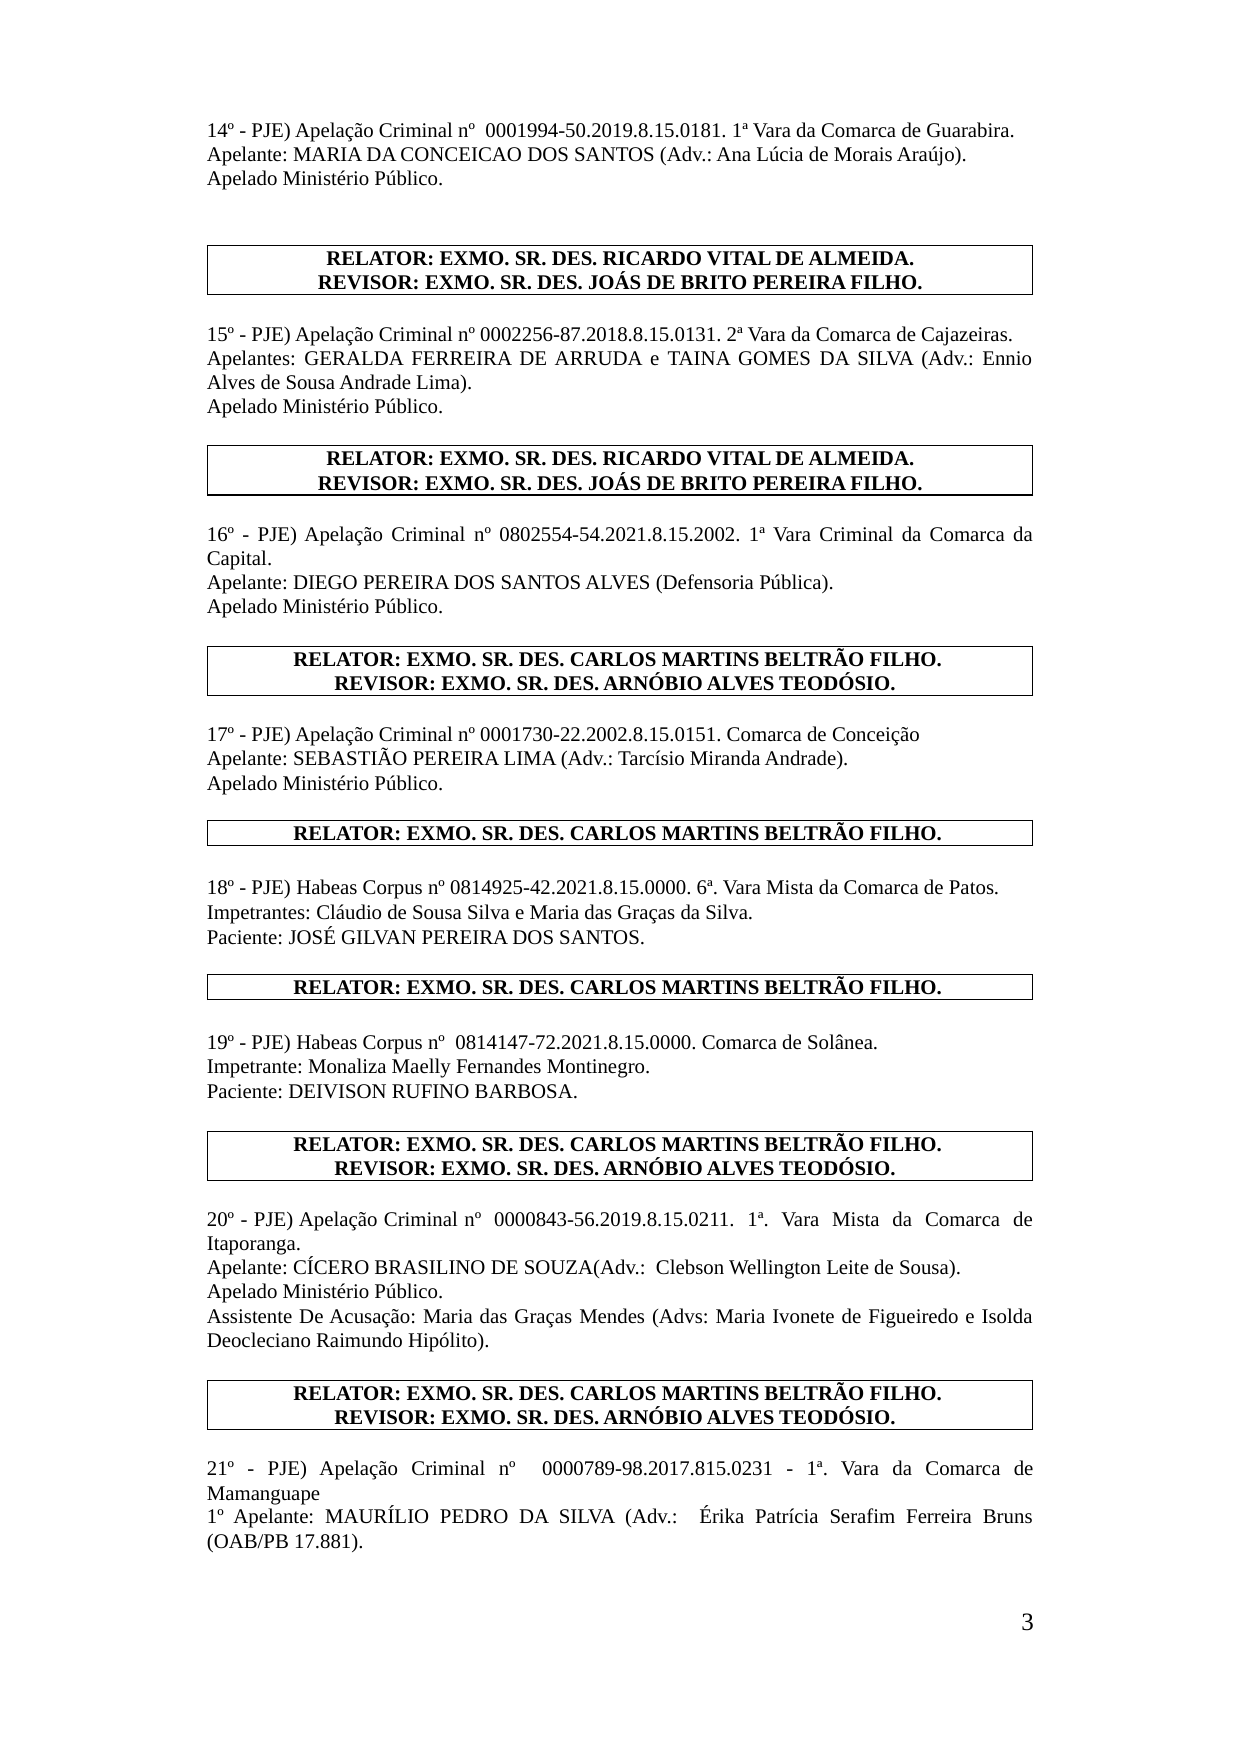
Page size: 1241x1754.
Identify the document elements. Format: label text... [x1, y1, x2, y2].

text RELATOR: EXMO. SR. DES. CARLOS MARTINS BELTRÃO FILHO. [208, 821, 1032, 845]
text RELATOR: EXMO. SR. DES. CARLOS MARTINS BELTRÃO FILHO. [208, 1381, 1032, 1404]
text Apelante: SEBASTIÃO PEREIRA LIMA (Adv.: Tarcísio Miranda Andrade). [207, 746, 1033, 770]
text 1º Apelante: MAURÍLIO PEDRO DA SILVA (Adv.: Érika Patrícia Serafim Ferreira Bruns (OAB/PB 17.881). [207, 1504, 1033, 1553]
text Apelante: DIEGO PEREIRA DOS SANTOS ALVES (Defensoria Pública). [207, 570, 1033, 594]
text REVISOR: EXMO. SR. DES. JOÁS DE BRITO PEREIRA FILHO. [208, 269, 1032, 294]
text Paciente: DEIVISON RUFINO BARBOSA. [207, 1079, 1033, 1103]
text Impetrante: Monaliza Maelly Fernandes Montinegro. [207, 1054, 1033, 1078]
text Paciente: JOSÉ GILVAN PEREIRA DOS SANTOS. [207, 925, 1033, 949]
text 17º - PJE) Apelação Criminal nº 0001730-22.2002.8.15.0151. Comarca de Conceição [207, 722, 1033, 746]
text 14º - PJE) Apelação Criminal nº 0001994-50.2019.8.15.0181. 1ª Vara da Comarca de Guarabira. [207, 118, 1033, 142]
text Apelado Ministério Público. [207, 394, 1033, 418]
text RELATOR: EXMO. SR. DES. RICARDO VITAL DE ALMEIDA. [208, 446, 1032, 469]
text Apelante: CÍCERO BRASILINO DE SOUZA(Adv.: Clebson Wellington Leite de Sousa). [207, 1255, 1033, 1279]
text Apelantes: GERALDA FERREIRA DE ARRUDA e TAINA GOMES DA SILVA (Adv.: Ennio Alves de Sousa Andrade Lima). [207, 346, 1033, 394]
text Assistente De Acusação: Maria das Graças Mendes (Advs: Maria Ivonete de Figueiredo e Isolda Deocleciano Raimundo Hipólito). [207, 1304, 1033, 1352]
text RELATOR: EXMO. SR. DES. CARLOS MARTINS BELTRÃO FILHO. [208, 647, 1032, 670]
text RELATOR: EXMO. SR. DES. CARLOS MARTINS BELTRÃO FILHO. [208, 1132, 1032, 1155]
text 15º - PJE) Apelação Criminal nº 0002256-87.2018.8.15.0131. 2ª Vara da Comarca de Cajazeiras. [207, 321, 1033, 346]
text Apelado Ministério Público. [207, 770, 1033, 794]
text Apelado Ministério Público. [207, 166, 1033, 190]
text RELATOR: EXMO. SR. DES. RICARDO VITAL DE ALMEIDA. [208, 246, 1032, 269]
text 20º - PJE) Apelação Criminal nº 0000843-56.2019.8.15.0211. 1ª. Vara Mista da Comarca de Itaporanga. [207, 1207, 1033, 1255]
text Impetrantes: Cláudio de Sousa Silva e Maria das Graças da Silva. [207, 900, 1033, 924]
text REVISOR: EXMO. SR. DES. ARNÓBIO ALVES TEODÓSIO. [208, 1404, 1032, 1429]
text 18º - PJE) Habeas Corpus nº 0814925-42.2021.8.15.0000. 6ª. Vara Mista da Comarca de Patos. [207, 875, 1033, 899]
text Apelado Ministério Público. [207, 594, 1033, 618]
text REVISOR: EXMO. SR. DES. JOÁS DE BRITO PEREIRA FILHO. [208, 469, 1032, 494]
text RELATOR: EXMO. SR. DES. CARLOS MARTINS BELTRÃO FILHO. [208, 975, 1032, 999]
text REVISOR: EXMO. SR. DES. ARNÓBIO ALVES TEODÓSIO. [208, 1155, 1032, 1180]
text 19º - PJE) Habeas Corpus nº 0814147-72.2021.8.15.0000. Comarca de Solânea. [207, 1029, 1033, 1054]
text REVISOR: EXMO. SR. DES. ARNÓBIO ALVES TEODÓSIO. [208, 670, 1032, 695]
text 21º - PJE) Apelação Criminal nº 0000789-98.2017.815.0231 - 1ª. Vara da Comarca de Mamanguape [207, 1456, 1033, 1504]
text 16º - PJE) Apelação Criminal nº 0802554-54.2021.8.15.2002. 1ª Vara Criminal da Comarca da Capital. [207, 522, 1033, 570]
text Apelado Ministério Público. [207, 1279, 1033, 1303]
text Apelante: MARIA DA CONCEICAO DOS SANTOS (Adv.: Ana Lúcia de Morais Araújo). [207, 142, 1033, 166]
